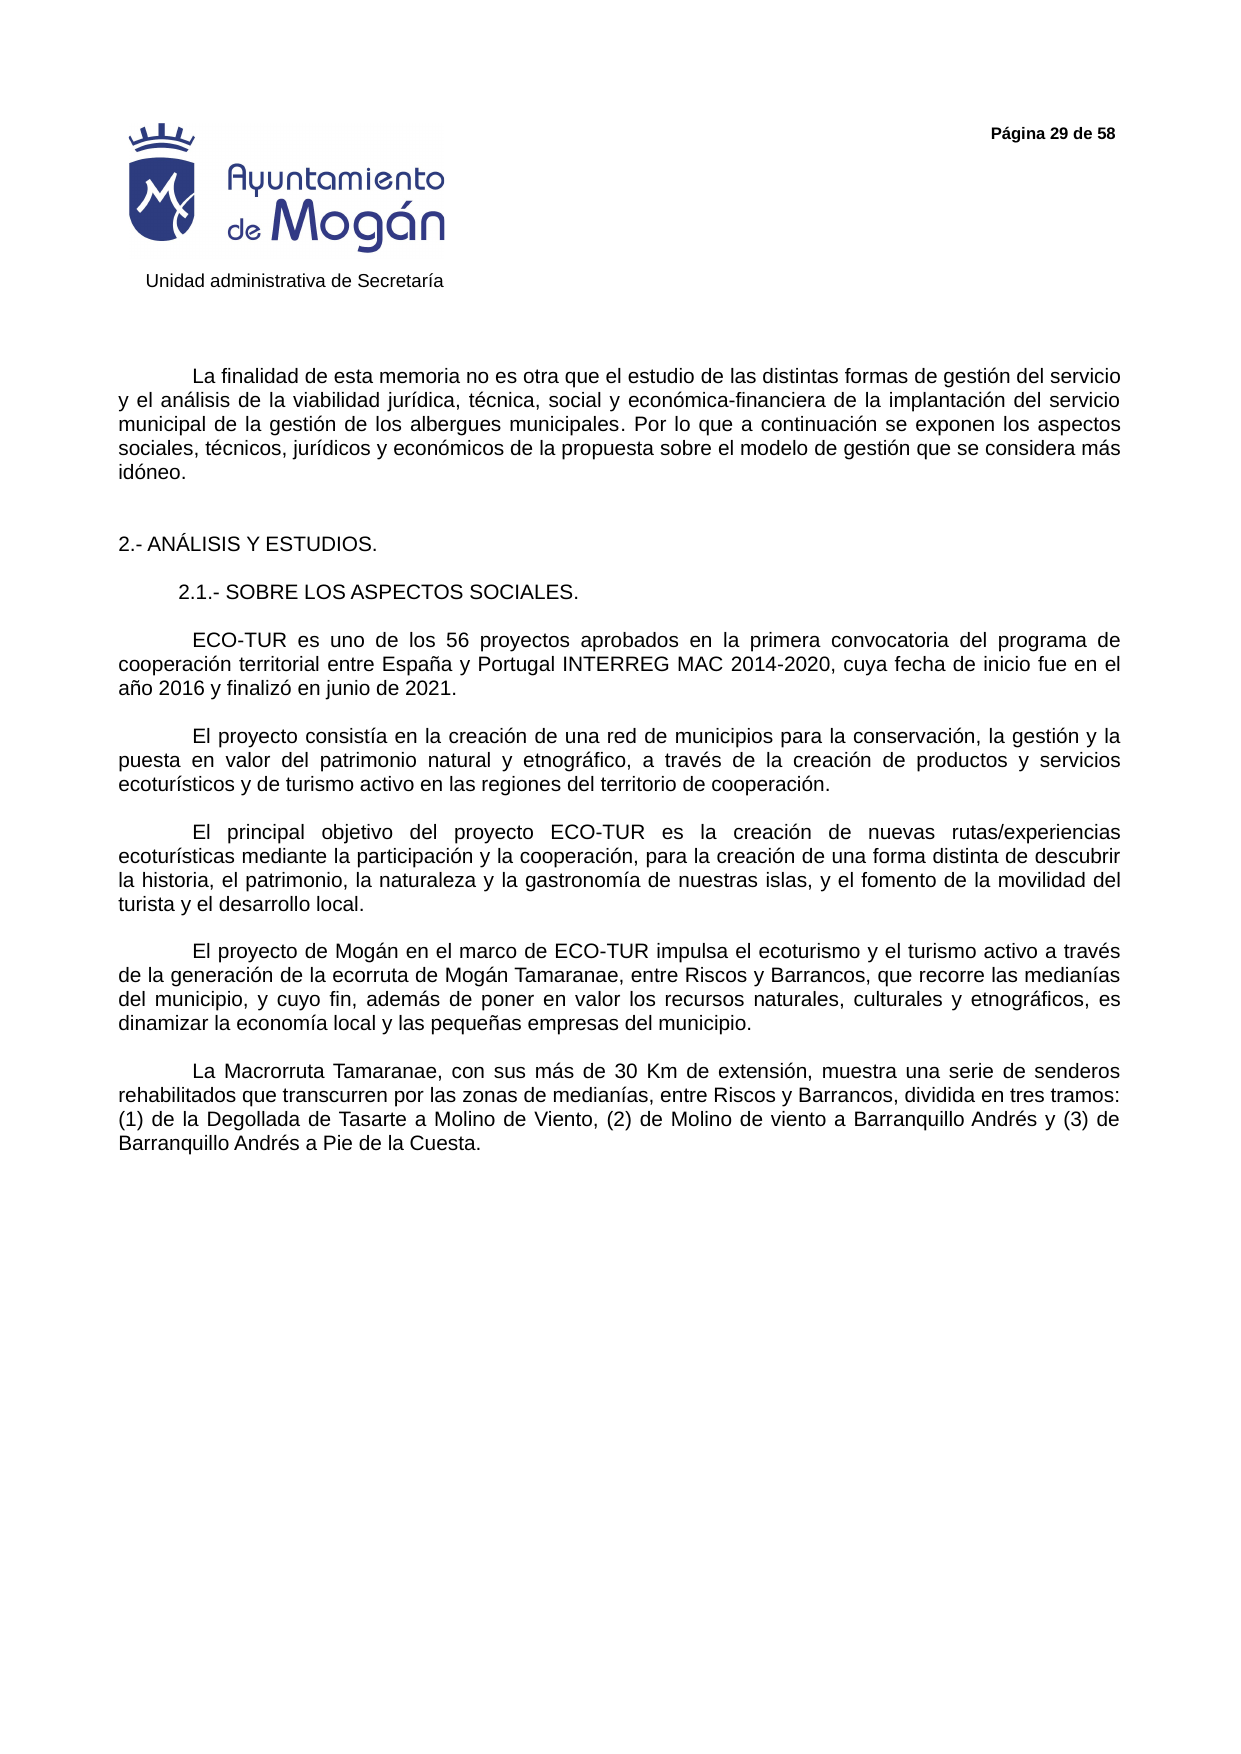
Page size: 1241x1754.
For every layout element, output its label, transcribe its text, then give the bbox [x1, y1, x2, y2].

picture [128, 123, 445, 259]
text La finalidad de esta memoria no es otra que el estudio de las distintas formas de gestión del servicio y el análisis de la viabilidad jurídica, técnica, social y económica-financiera de la implantación del servicio municipal de la gestión de los albergues municipales. Por lo que a continuación se exponen los aspectos sociales, técnicos, jurídicos y económicos de la propuesta sobre el modelo de gestión que se considera más idóneo. [118, 364, 1122, 484]
text El principal objetivo del proyecto ECO-TUR es la creación de nuevas rutas/experiencias ecoturísticas mediante la participación y la cooperación, para la creación de una forma distinta de descubrir la historia, el patrimonio, la naturaleza y la gastronomía de nuestras islas, y el fomento de la movilidad del turista y el desarrollo local. [118, 819, 1122, 915]
text ECO-TUR es uno de los 56 proyectos aprobados en la primera convocatoria del programa de cooperación territorial entre España y Portugal INTERREG MAC 2014-2020, cuya fecha de inicio fue en el año 2016 y finalizó en junio de 2021. [118, 628, 1122, 700]
text El proyecto consistía en la creación de una red de municipios para la conservación, la gestión y la puesta en valor del patrimonio natural y etnográfico, a través de la creación de productos y servicios ecoturísticos y de turismo activo en las regiones del territorio de cooperación. [118, 724, 1122, 796]
subtitle 2.- ANÁLISIS Y ESTUDIOS. [118, 532, 1122, 556]
subtitle 2.1.- SOBRE LOS ASPECTOS SOCIALES. [118, 580, 1122, 604]
text El proyecto de Mogán en el marco de ECO-TUR impulsa el ecoturismo y el turismo activo a través de la generación de la ecorruta de Mogán Tamaranae, entre Riscos y Barrancos, que recorre las medianías del municipio, y cuyo fin, además de poner en valor los recursos naturales, culturales y etnográficos, es dinamizar la economía local y las pequeñas empresas del municipio. [118, 939, 1122, 1035]
text La Macrorruta Tamaranae, con sus más de 30 Km de extensión, muestra una serie de senderos rehabilitados que transcurren por las zonas de medianías, entre Riscos y Barrancos, dividida en tres tramos: (1) de la Degollada de Tasarte a Molino de Viento, (2) de Molino de viento a Barranquillo Andrés y (3) de Barranquillo Andrés a Pie de la Cuesta. [118, 1059, 1122, 1155]
